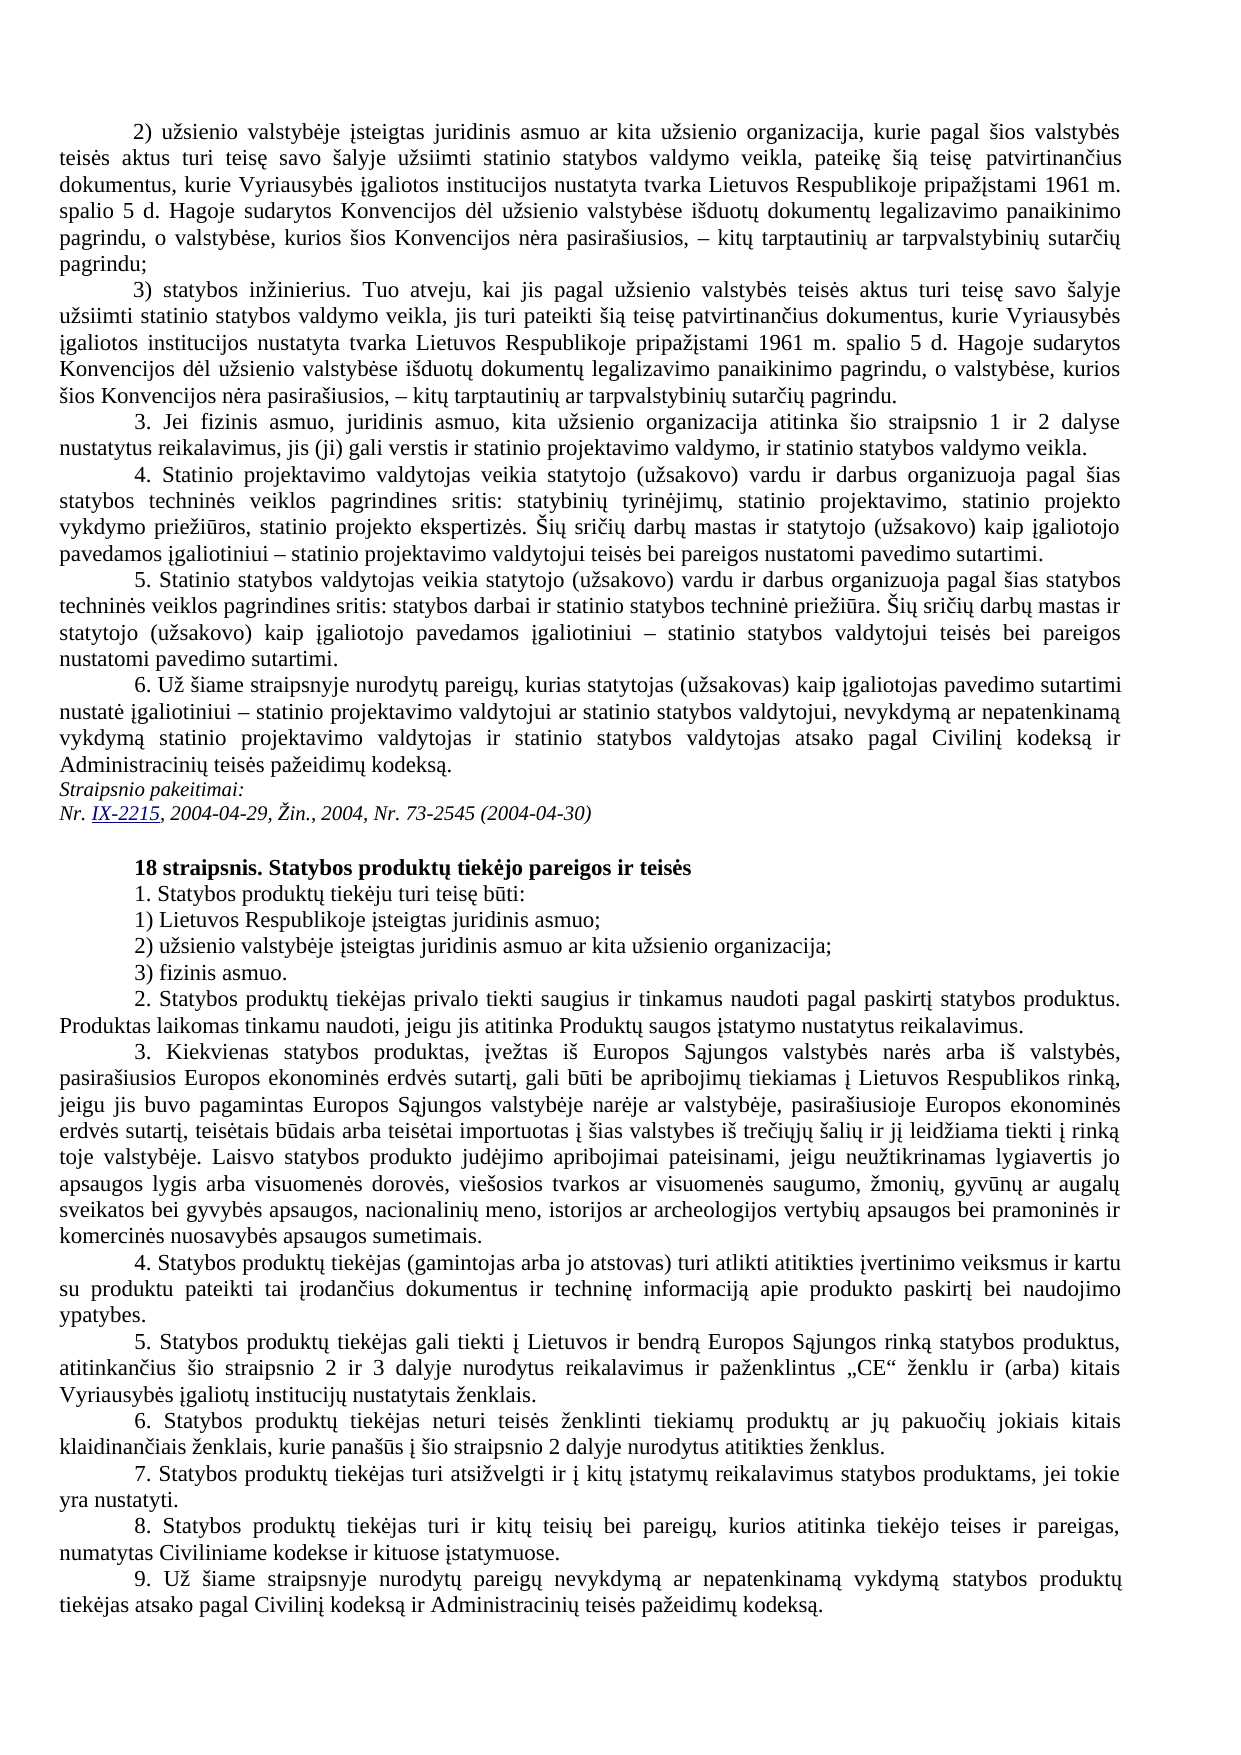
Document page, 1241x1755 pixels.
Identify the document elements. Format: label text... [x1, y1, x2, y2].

text 8. Statybos produktų tiekėjas turi ir kitų teisių bei pareigų, kurios atitinka tiekėjo teises ir pareigas, numatytas Civiliniame kodekse ir kituose įstatymuose. [59, 1512, 1122, 1565]
text 5. Statybos produktų tiekėjas gali tiekti į Lietuvos ir bendrą Europos Sąjungos rinką statybos produktus, atitinkančius šio straipsnio 2 ir 3 dalyje nurodytus reikalavimus ir paženklintus „CE“ ženklu ir (arba) kitais Vyriausybės įgaliotų institucijų nustatytais ženklais. [59, 1328, 1122, 1407]
text 6. Statybos produktų tiekėjas neturi teisės ženklinti tiekiamų produktų ar jų pakuočių jokiais kitais klaidinančiais ženklais, kurie panašūs į šio straipsnio 2 dalyje nurodytus atitikties ženklus. [59, 1407, 1122, 1460]
text Straipsnio pakeitimai: [59, 777, 1122, 801]
text 5. Statinio statybos valdytojas veikia statytojo (užsakovo) vardu ir darbus organizuoja pagal šias statybos techninės veiklos pagrindines sritis: statybos darbai ir statinio statybos techninė priežiūra. Šių sričių darbų mastas ir statytojo (užsakovo) kaip įgaliotojo pavedamos įgaliotiniui – statinio statybos valdytojui teisės bei pareigos nustatomi pavedimo sutartimi. [59, 566, 1122, 672]
text 2. Statybos produktų tiekėjas privalo tiekti saugius ir tinkamus naudoti pagal paskirtį statybos produktus. Produktas laikomas tinkamu naudoti, jeigu jis atitinka Produktų saugos įstatymo nustatytus reikalavimus. [59, 985, 1122, 1038]
text 9. Už šiame straipsnyje nurodytų pareigų nevykdymą ar nepatenkinamą vykdymą statybos produktų tiekėjas atsako pagal Civilinį kodeksą ir Administracinių teisės pažeidimų kodeksą. [59, 1565, 1122, 1618]
text 1. Statybos produktų tiekėju turi teisę būti: [59, 880, 1122, 906]
text 4. Statybos produktų tiekėjas (gamintojas arba jo atstovas) turi atlikti atitikties įvertinimo veiksmus ir kartu su produktu pateikti tai įrodančius dokumentus ir techninę informaciją apie produkto paskirtį bei naudojimo ypatybes. [59, 1249, 1122, 1328]
text 2) užsienio valstybėje įsteigtas juridinis asmuo ar kita užsienio organizacija; [59, 933, 1122, 959]
text 2) užsienio valstybėje įsteigtas juridinis asmuo ar kita užsienio organizacija, kurie pagal šios valstybės teisės aktus turi teisę savo šalyje užsiimti statinio statybos valdymo veikla, pateikę šią teisę patvirtinančius dokumentus, kurie Vyriausybės įgaliotos institucijos nustatyta tvarka Lietuvos Respublikoje pripažįstami 1961 m. spalio 5 d. Hagoje sudarytos Konvencijos dėl užsienio valstybėse išduotų dokumentų legalizavimo panaikinimo pagrindu, o valstybėse, kurios šios Konvencijos nėra pasirašiusios, – kitų tarptautinių ar tarpvalstybinių sutarčių pagrindu; [59, 118, 1122, 276]
text 4. Statinio projektavimo valdytojas veikia statytojo (užsakovo) vardu ir darbus organizuoja pagal šias statybos techninės veiklos pagrindines sritis: statybinių tyrinėjimų, statinio projektavimo, statinio projekto vykdymo priežiūros, statinio projekto ekspertizės. Šių sričių darbų mastas ir statytojo (užsakovo) kaip įgaliotojo pavedamos įgaliotiniui – statinio projektavimo valdytojui teisės bei pareigos nustatomi pavedimo sutartimi. [59, 461, 1122, 566]
text Nr. IX-2215, 2004-04-29, Žin., 2004, Nr. 73-2545 (2004-04-30) [59, 801, 1122, 825]
text 3) statybos inžinierius. Tuo atveju, kai jis pagal užsienio valstybės teisės aktus turi teisę savo šalyje užsiimti statinio statybos valdymo veikla, jis turi pateikti šią teisę patvirtinančius dokumentus, kurie Vyriausybės įgaliotos institucijos nustatyta tvarka Lietuvos Respublikoje pripažįstami 1961 m. spalio 5 d. Hagoje sudarytos Konvencijos dėl užsienio valstybėse išduotų dokumentų legalizavimo panaikinimo pagrindu, o valstybėse, kurios šios Konvencijos nėra pasirašiusios, – kitų tarptautinių ar tarpvalstybinių sutarčių pagrindu. [59, 276, 1122, 408]
text 1) Lietuvos Respublikoje įsteigtas juridinis asmuo; [59, 906, 1122, 933]
text 7. Statybos produktų tiekėjas turi atsižvelgti ir į kitų įstatymų reikalavimus statybos produktams, jei tokie yra nustatyti. [59, 1460, 1122, 1512]
text 3. Jei fizinis asmuo, juridinis asmuo, kita užsienio organizacija atitinka šio straipsnio 1 ir 2 dalyse nustatytus reikalavimus, jis (ji) gali verstis ir statinio projektavimo valdymo, ir statinio statybos valdymo veikla. [59, 408, 1122, 461]
text 3) fizinis asmuo. [59, 959, 1122, 985]
text 3. Kiekvienas statybos produktas, įvežtas iš Europos Sąjungos valstybės narės arba iš valstybės, pasirašiusios Europos ekonominės erdvės sutartį, gali būti be apribojimų tiekiamas į Lietuvos Respublikos rinką, jeigu jis buvo pagamintas Europos Sąjungos valstybėje narėje ar valstybėje, pasirašiusioje Europos ekonominės erdvės sutartį, teisėtais būdais arba teisėtai importuotas į šias valstybes iš trečiųjų šalių ir jį leidžiama tiekti į rinką toje valstybėje. Laisvo statybos produkto judėjimo apribojimai pateisinami, jeigu neužtikrinamas lygiavertis jo apsaugos lygis arba visuomenės dorovės, viešosios tvarkos ar visuomenės saugumo, žmonių, gyvūnų ar augalų sveikatos bei gyvybės apsaugos, nacionalinių meno, istorijos ar archeologijos vertybių apsaugos bei pramoninės ir komercinės nuosavybės apsaugos sumetimais. [59, 1038, 1122, 1249]
text 6. Už šiame straipsnyje nurodytų pareigų, kurias statytojas (užsakovas) kaip įgaliotojas pavedimo sutartimi nustatė įgaliotiniui – statinio projektavimo valdytojui ar statinio statybos valdytojui, nevykdymą ar nepatenkinamą vykdymą statinio projektavimo valdytojas ir statinio statybos valdytojas atsako pagal Civilinį kodeksą ir Administracinių teisės pažeidimų kodeksą. [59, 672, 1122, 777]
text 18 straipsnis. Statybos produktų tiekėjo pareigos ir teisės [59, 853, 1122, 880]
